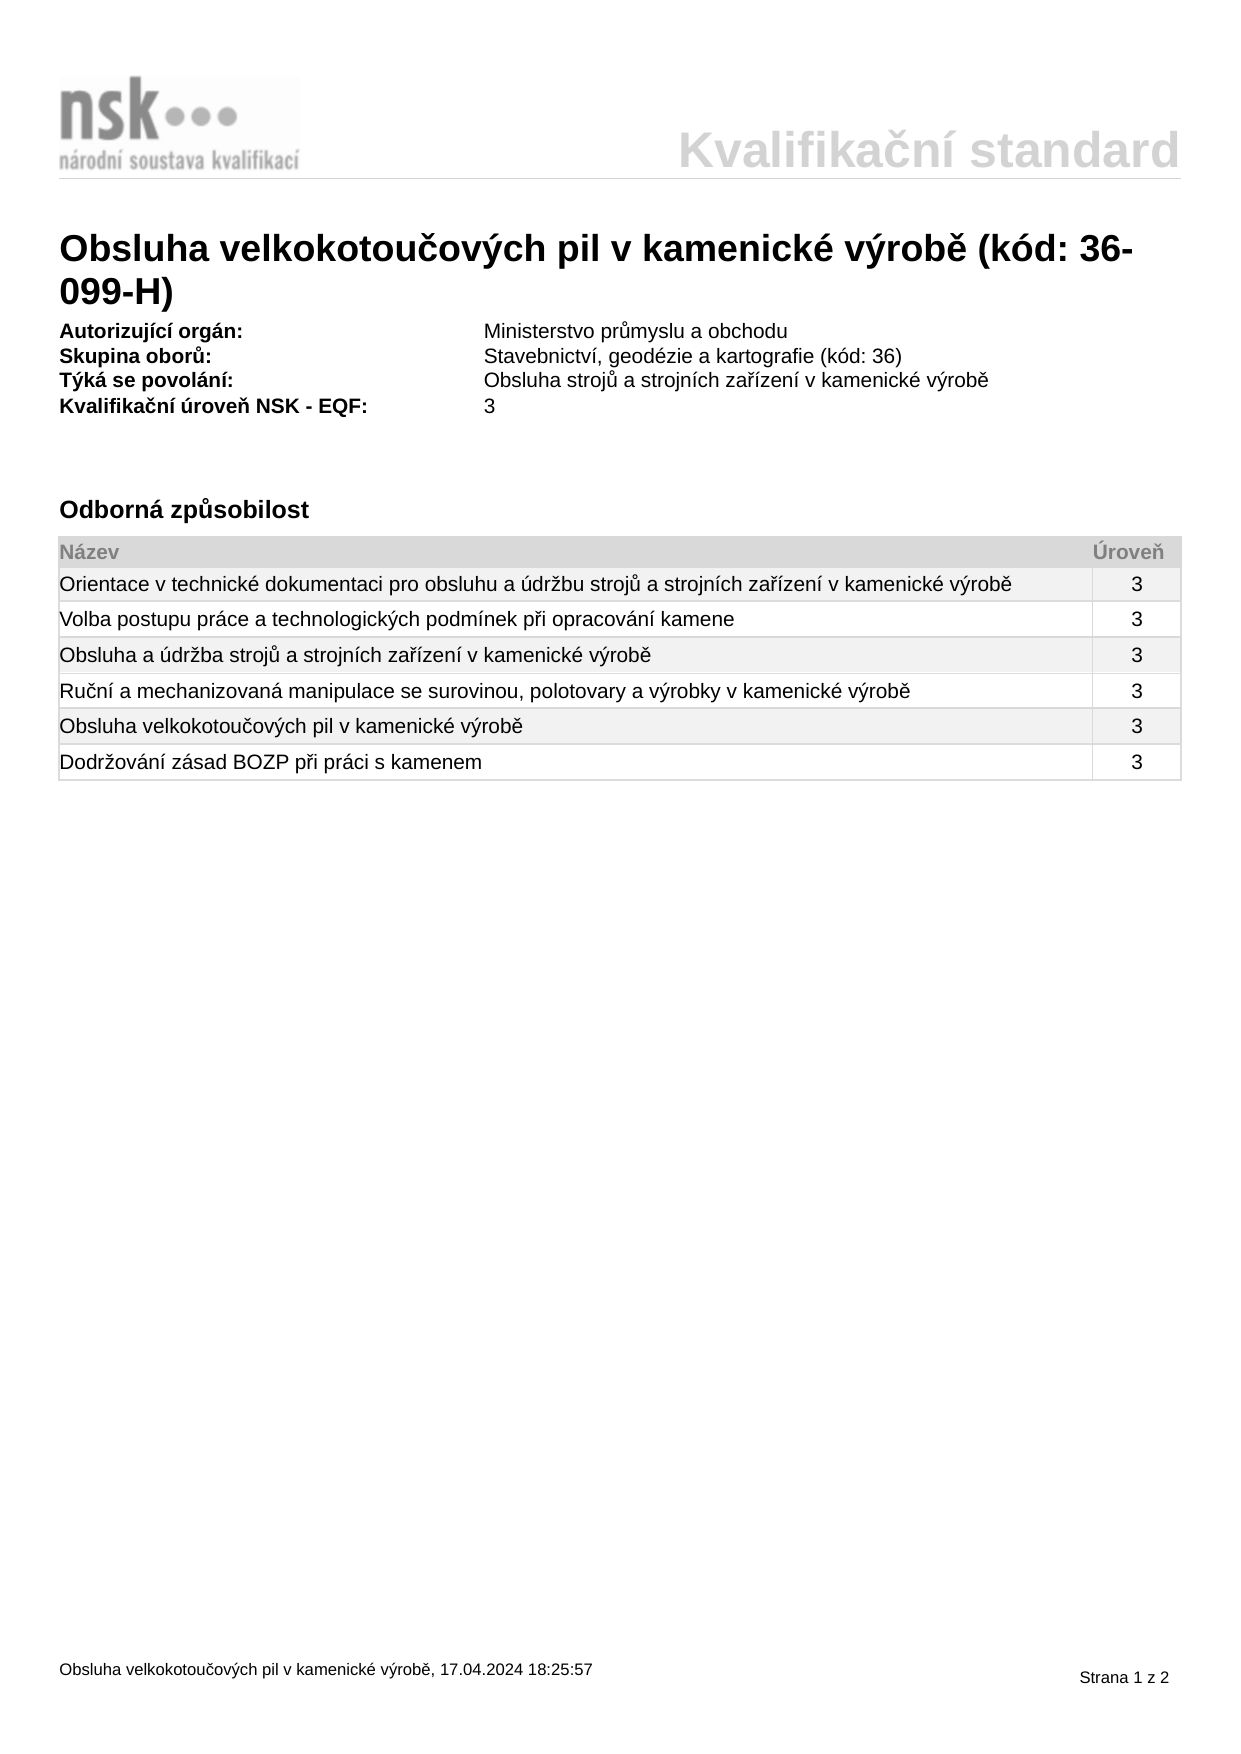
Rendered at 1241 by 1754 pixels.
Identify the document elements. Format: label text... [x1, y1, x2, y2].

table_cell 3 [1093, 674, 1180, 707]
table_cell [626, 1370, 862, 1659]
table_cell Ministerstvo průmyslu a obchodu [484, 319, 1181, 344]
table_cell Volba postupu práce a technologických podmínek při opracování kamene [60, 602, 1092, 636]
table_cell Obsluha velkokotoučových pil v kamenické výrobě, 17.04.2024 18:25:57 [59, 1660, 862, 1696]
table_cell [862, 313, 1093, 319]
picture [58, 59, 621, 172]
table_cell [620, 524, 626, 536]
table_cell Název [60, 538, 1092, 566]
table_cell [1169, 524, 1181, 536]
table_cell [484, 196, 620, 224]
table_header [621, 59, 626, 172]
table_cell 3 [1093, 638, 1180, 672]
table_cell [1169, 1079, 1181, 1370]
table_cell [59, 179, 1181, 196]
table_cell [862, 524, 1093, 536]
table_cell Dodržování zásad BOZP při práci s kamenem [60, 745, 1092, 779]
table_cell [620, 418, 626, 489]
table_cell Kvalifikační úroveň NSK - EQF: [59, 394, 483, 417]
table_cell [862, 196, 1093, 224]
table_cell [626, 1079, 862, 1370]
table_cell [862, 1079, 1093, 1370]
table_cell Stavebnictví, geodézie a kartografie (kód: 36) [484, 344, 1181, 368]
table_cell [484, 524, 620, 536]
table_cell [1093, 781, 1169, 1079]
table_cell [484, 418, 620, 489]
table_cell Úroveň [1093, 538, 1180, 566]
table_cell [59, 172, 483, 178]
table_cell [1093, 1370, 1169, 1659]
table_cell [862, 418, 1093, 489]
table_cell [1093, 524, 1169, 536]
table_cell [1169, 196, 1181, 224]
table_cell [626, 196, 862, 224]
table_cell [59, 1079, 483, 1370]
table_cell Týká se povolání: [59, 368, 483, 392]
table_cell 3 [1093, 568, 1180, 600]
table_cell [484, 313, 620, 319]
table_cell Obsluha velkokotoučových pil v kamenické výrobě [60, 709, 1092, 743]
table_cell [59, 313, 483, 319]
table_cell [59, 781, 483, 1079]
table_cell [59, 1370, 483, 1659]
table_cell [620, 781, 626, 1079]
table_cell Obsluha velkokotoučových pil v kamenické výrobě (kód: 36-099-H) [59, 224, 1181, 313]
table_cell Obsluha strojů a strojních zařízení v kamenické výrobě [484, 368, 1181, 393]
table_cell 3 [484, 394, 1181, 417]
table_cell 3 [1093, 602, 1180, 636]
table_cell Autorizující orgán: [59, 319, 483, 343]
table_cell [1169, 313, 1181, 319]
table_cell [620, 1370, 626, 1659]
table_cell [1169, 1370, 1181, 1659]
table_cell [484, 1079, 620, 1370]
table_cell [626, 524, 862, 536]
table_cell Orientace v technické dokumentaci pro obsluhu a údržbu strojů a strojních zařízení v kamenické výrobě [60, 568, 1092, 600]
table_cell 3 [1093, 745, 1180, 779]
table_cell [484, 172, 620, 178]
table_cell [484, 1370, 620, 1659]
table_cell [1093, 313, 1169, 319]
table_cell [1093, 196, 1169, 224]
table_cell [626, 313, 862, 319]
table_cell [620, 196, 626, 224]
table_cell [620, 1079, 626, 1370]
table_cell Skupina oborů: [59, 344, 483, 368]
table_cell [1169, 1660, 1181, 1696]
table_cell [59, 196, 483, 224]
table_cell Strana 1 z 2 [862, 1660, 1169, 1696]
table_cell [626, 781, 862, 1079]
table_cell Odborná způsobilost [59, 490, 1181, 524]
table_cell [862, 1370, 1093, 1659]
table_cell [1093, 1079, 1169, 1370]
table_cell [862, 781, 1093, 1079]
table_cell [484, 781, 620, 1079]
table_cell [1093, 418, 1169, 489]
table_header Kvalifikační standard [626, 59, 1181, 178]
table_cell 3 [1093, 709, 1180, 743]
table_cell [626, 418, 862, 489]
table_cell [59, 524, 483, 536]
table_cell [1169, 781, 1181, 1079]
table_cell Obsluha a údržba strojů a strojních zařízení v kamenické výrobě [60, 638, 1092, 672]
table_cell [1169, 418, 1181, 489]
table_cell Ruční a mechanizovaná manipulace se surovinou, polotovary a výrobky v kamenické výrobě [60, 674, 1092, 707]
table_cell [59, 418, 483, 489]
